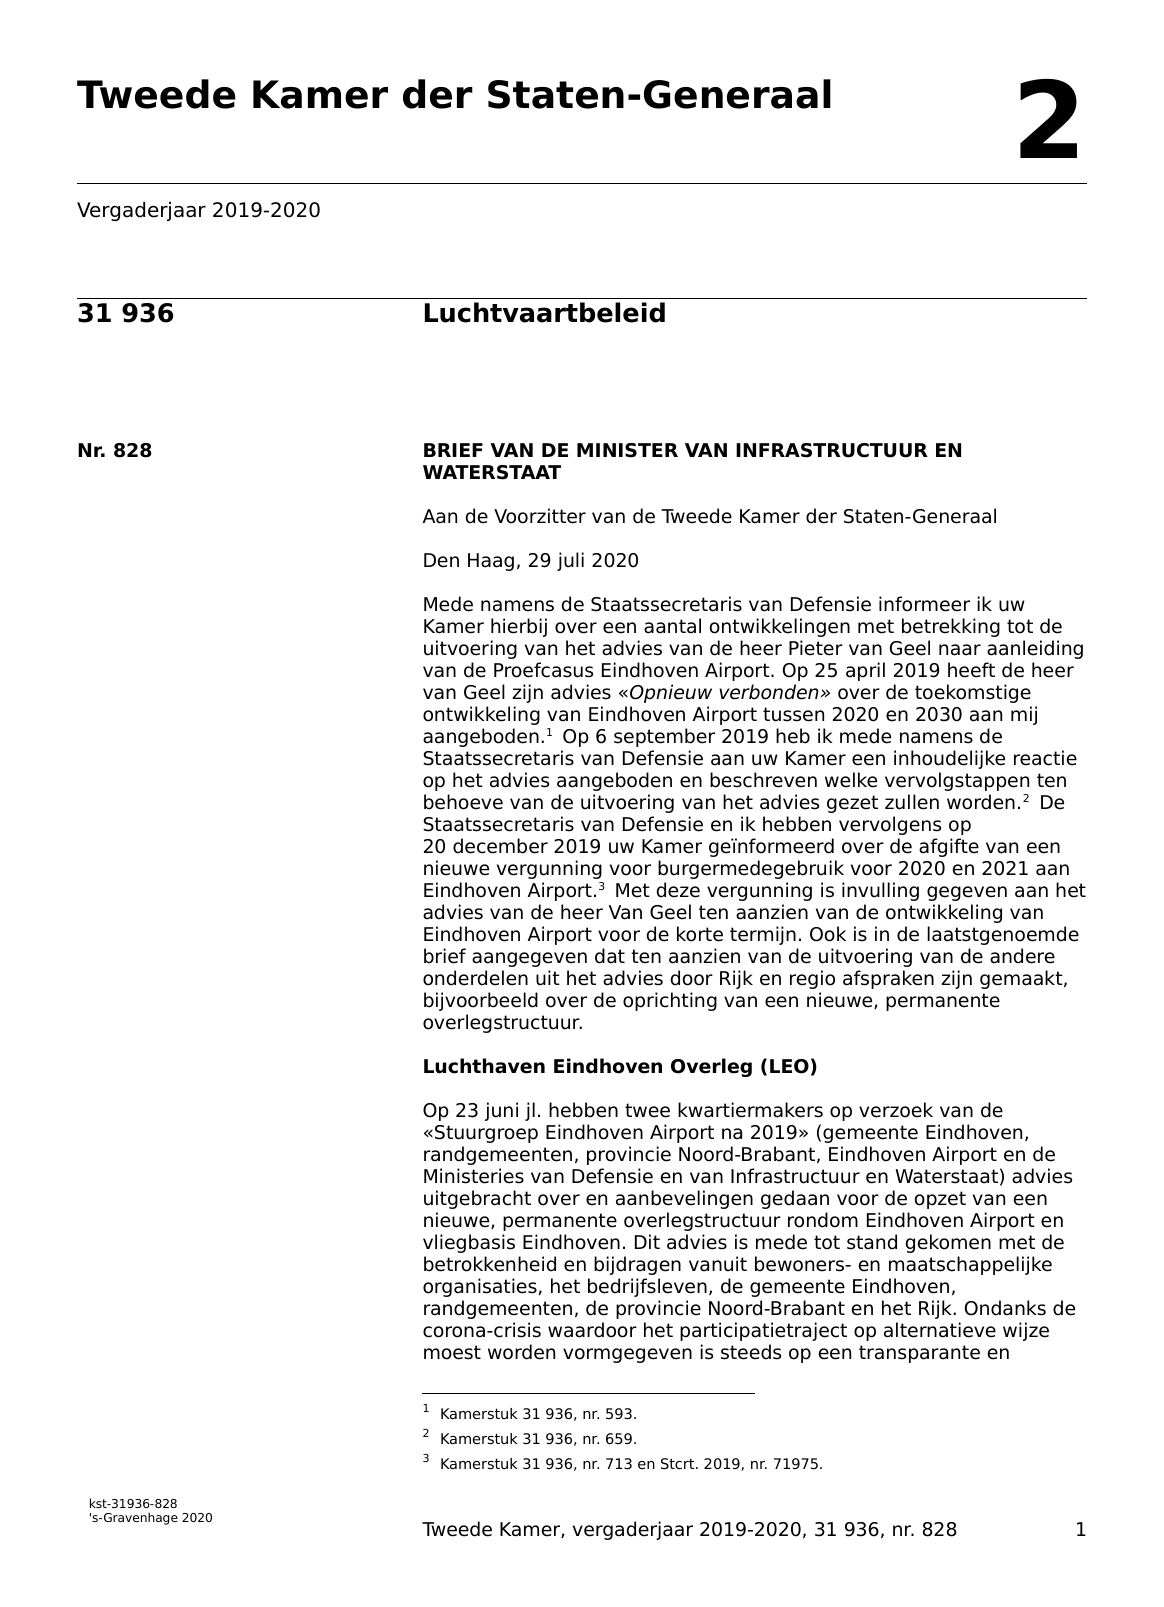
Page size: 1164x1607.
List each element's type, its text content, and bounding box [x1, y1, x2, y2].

text Aan de Voorzitter van de Tweede Kamer der Staten-Generaal [422, 506, 1087, 528]
subtitle 31 936 Luchtvaartbeleid [77, 299, 1087, 329]
table_header Tweede Kamer der Staten-Generaal [77, 59, 886, 183]
text Kamerstuk 31 936, nr. 593. [422, 1402, 1087, 1424]
text Kamerstuk 31 936, nr. 713 en Stcrt. 2019, nr. 71975. [422, 1452, 1087, 1474]
text Op 23 juni jl. hebben twee kwartiermakers op verzoek van de «Stuurgroep Eindhoven Airport na 2019» (gemeente Eindhoven, randgemeenten, provincie Noord-Brabant, Eindhoven Airport en de Ministeries van Defensie en van Infrastructuur en Waterstaat) advies uitgebracht over en aanbevelingen gedaan voor de opzet van een nieuwe, permanente overlegstructuur rondom Eindhoven Airport en vliegbasis Eindhoven. Dit advies is mede tot stand gekomen met de betrokkenheid en bijdragen vanuit bewoners- en maatschappelijke organisaties, het bedrijfsleven, de gemeente Eindhoven, randgemeenten, de provincie Noord-Brabant en het Rijk. Ondanks de corona-crisis waardoor het participatietraject op alternatieve wijze moest worden vormgegeven is steeds op een transparante en [422, 1100, 1087, 1364]
text Den Haag, 29 juli 2020 [422, 550, 1087, 572]
text 's-Gravenhage 2020 [88, 1511, 323, 1525]
table_cell Vergaderjaar 2019-2020 [77, 184, 1087, 298]
table_header 2 [886, 59, 1087, 183]
text Mede namens de Staatssecretaris van Defensie informeer ik uw Kamer hierbij over een aantal ontwikkelingen met betrekking tot de uitvoering van het advies van de heer Pieter van Geel naar aanleiding van de Proefcasus Eindhoven Airport. Op 25 april 2019 heeft de heer van Geel zijn advies «Opnieuw verbonden» over de toekomstige ontwikkeling van Eindhoven Airport tussen 2020 en 2030 aan mij aangeboden. Op 6 september 2019 heb ik mede namens de Staatssecretaris van Defensie aan uw Kamer een inhoudelijke reactie op het advies aangeboden en beschreven welke vervolgstappen ten behoeve van de uitvoering van het advies gezet zullen worden. De Staatssecretaris van Defensie en ik hebben vervolgens op 20 december 2019 uw Kamer geïnformeerd over de afgifte van een nieuwe vergunning voor burgermedegebruik voor 2020 en 2021 aan Eindhoven Airport. Met deze vergunning is invulling gegeven aan het advies van de heer Van Geel ten aanzien van de ontwikkeling van Eindhoven Airport voor de korte termijn. Ook is in de laatstgenoemde brief aangegeven dat ten aanzien van de uitvoering van de andere onderdelen uit het advies door Rijk en regio afspraken zijn gemaakt, bijvoorbeeld over de oprichting van een nieuwe, permanente overlegstructuur. [422, 594, 1087, 1034]
text Kamerstuk 31 936, nr. 659. [422, 1427, 1087, 1449]
subtitle Nr. 828 BRIEF VAN DE MINISTER VAN INFRASTRUCTUUR EN WATERSTAAT [77, 440, 1087, 484]
text kst-31936-828 [88, 1497, 323, 1511]
subtitle Luchthaven Eindhoven Overleg (LEO) [422, 1056, 1087, 1078]
